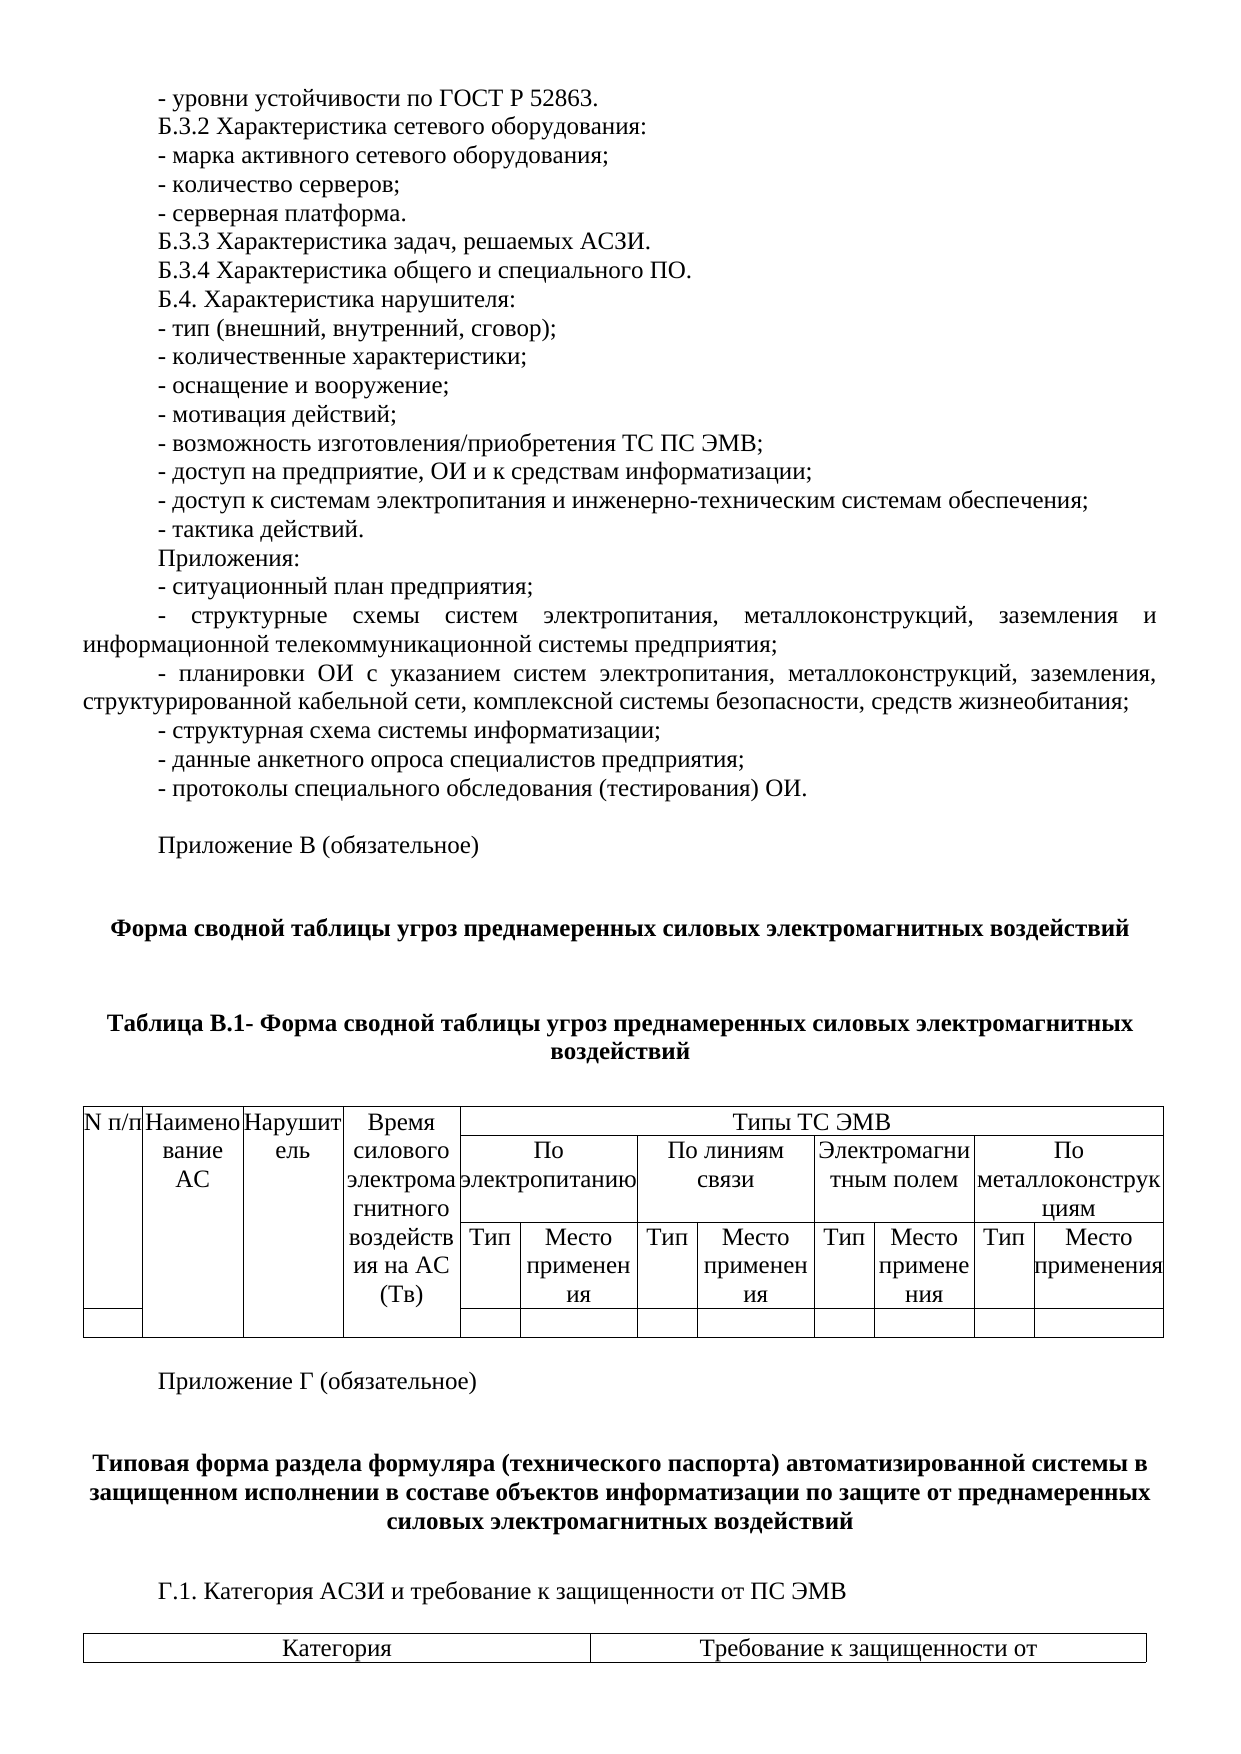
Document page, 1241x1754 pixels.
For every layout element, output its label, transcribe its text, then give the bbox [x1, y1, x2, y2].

text - тактика действий. [83, 514, 1157, 543]
text Б.3.3 Характеристика задач, решаемых АСЗИ. [83, 226, 1157, 255]
text - доступ на предприятие, ОИ и к средствам информатизации; [83, 456, 1157, 485]
table_cell [698, 1309, 814, 1337]
text - мотивация действий; [83, 399, 1157, 428]
table_cell [143, 1308, 243, 1337]
text Б.3.4 Характеристика общего и специального ПО. [83, 255, 1157, 284]
table_cell По электропитанию [461, 1136, 637, 1222]
table_header Время силового электромагнитного воздействия на АС (Тв) [344, 1107, 460, 1308]
text Г.1. Категория АСЗИ и требование к защищенности от ПС ЭМВ [83, 1576, 1157, 1604]
text - тип (внешний, внутренний, сговор); [83, 313, 1157, 341]
text - оснащение и вооружение; [83, 370, 1157, 399]
table_cell По линиям связи [638, 1136, 814, 1222]
table_cell [84, 1309, 142, 1337]
text Приложение Г (обязательное) [83, 1366, 1157, 1394]
text - протоколы специального обследования (тестирования) ОИ. [83, 773, 1157, 801]
table_header Нарушитель [244, 1107, 343, 1308]
text Б.4. Характеристика нарушителя: [83, 284, 1157, 313]
subtitle Форма сводной таблицы угроз преднамеренных силовых электромагнитных воздействий [83, 913, 1157, 941]
table_cell [815, 1309, 874, 1337]
table_header N п/п [84, 1107, 142, 1308]
subtitle Таблица В.1- Форма сводной таблицы угроз преднамеренных силовых электромагнитных воздействий [83, 1008, 1157, 1065]
text - доступ к системам электропитания и инженерно-техническим системам обеспечения; [83, 485, 1157, 514]
table_cell Место применения [521, 1223, 637, 1308]
table_cell Электромагнитным полем [815, 1136, 974, 1222]
table_cell Место применения [875, 1223, 974, 1308]
table_cell По металлоконструкциям [975, 1136, 1163, 1222]
table_cell [638, 1309, 697, 1337]
table_cell [521, 1309, 637, 1337]
table_cell [461, 1309, 520, 1337]
text Б.3.2 Характеристика сетевого оборудования: [83, 111, 1157, 140]
text - марка активного сетевого оборудования; [83, 140, 1157, 169]
table_header Наименование АС [143, 1107, 243, 1308]
text - уровни устойчивости по ГОСТ Р 52863. [83, 83, 1157, 111]
text Приложение В (обязательное) [83, 830, 1157, 859]
table_cell Тип [975, 1223, 1034, 1308]
table_cell Место применения [698, 1223, 814, 1308]
text - количественные характеристики; [83, 341, 1157, 370]
text - серверная платформа. [83, 198, 1157, 226]
text - возможность изготовления/приобретения ТС ПС ЭМВ; [83, 428, 1157, 456]
text - планировки ОИ с указанием систем электропитания, металлоконструкций, заземления, структурированной кабельной сети, комплексной системы безопасности, средств жизнеобитания; [83, 658, 1157, 715]
table_cell Тип [461, 1223, 520, 1308]
text - структурная схема системы информатизации; [83, 715, 1157, 744]
table_header Типы ТС ЭМВ [461, 1107, 1163, 1135]
table_cell [244, 1308, 343, 1337]
text - количество серверов; [83, 169, 1157, 198]
text - структурные схемы систем электропитания, металлоконструкций, заземления и информационной телекоммуникационной системы предприятия; [83, 600, 1157, 658]
subtitle Типовая форма раздела формуляра (технического паспорта) автоматизированной системы в защищенном исполнении в составе объектов информатизации по защите от преднамеренных силовых электромагнитных воздействий [83, 1448, 1157, 1534]
table_header Категория [84, 1634, 590, 1662]
table_cell Место применения [1035, 1223, 1163, 1308]
table_cell [975, 1309, 1034, 1337]
table_cell Тип [815, 1223, 874, 1308]
table_cell Тип [638, 1223, 697, 1308]
text - данные анкетного опроса специалистов предприятия; [83, 744, 1157, 773]
table_cell [875, 1309, 974, 1337]
text Приложения: [83, 543, 1157, 571]
table_cell [344, 1308, 460, 1337]
table_header Требование к защищенности от [591, 1634, 1146, 1662]
text - ситуационный план предприятия; [83, 571, 1157, 600]
table_cell [1035, 1309, 1163, 1337]
